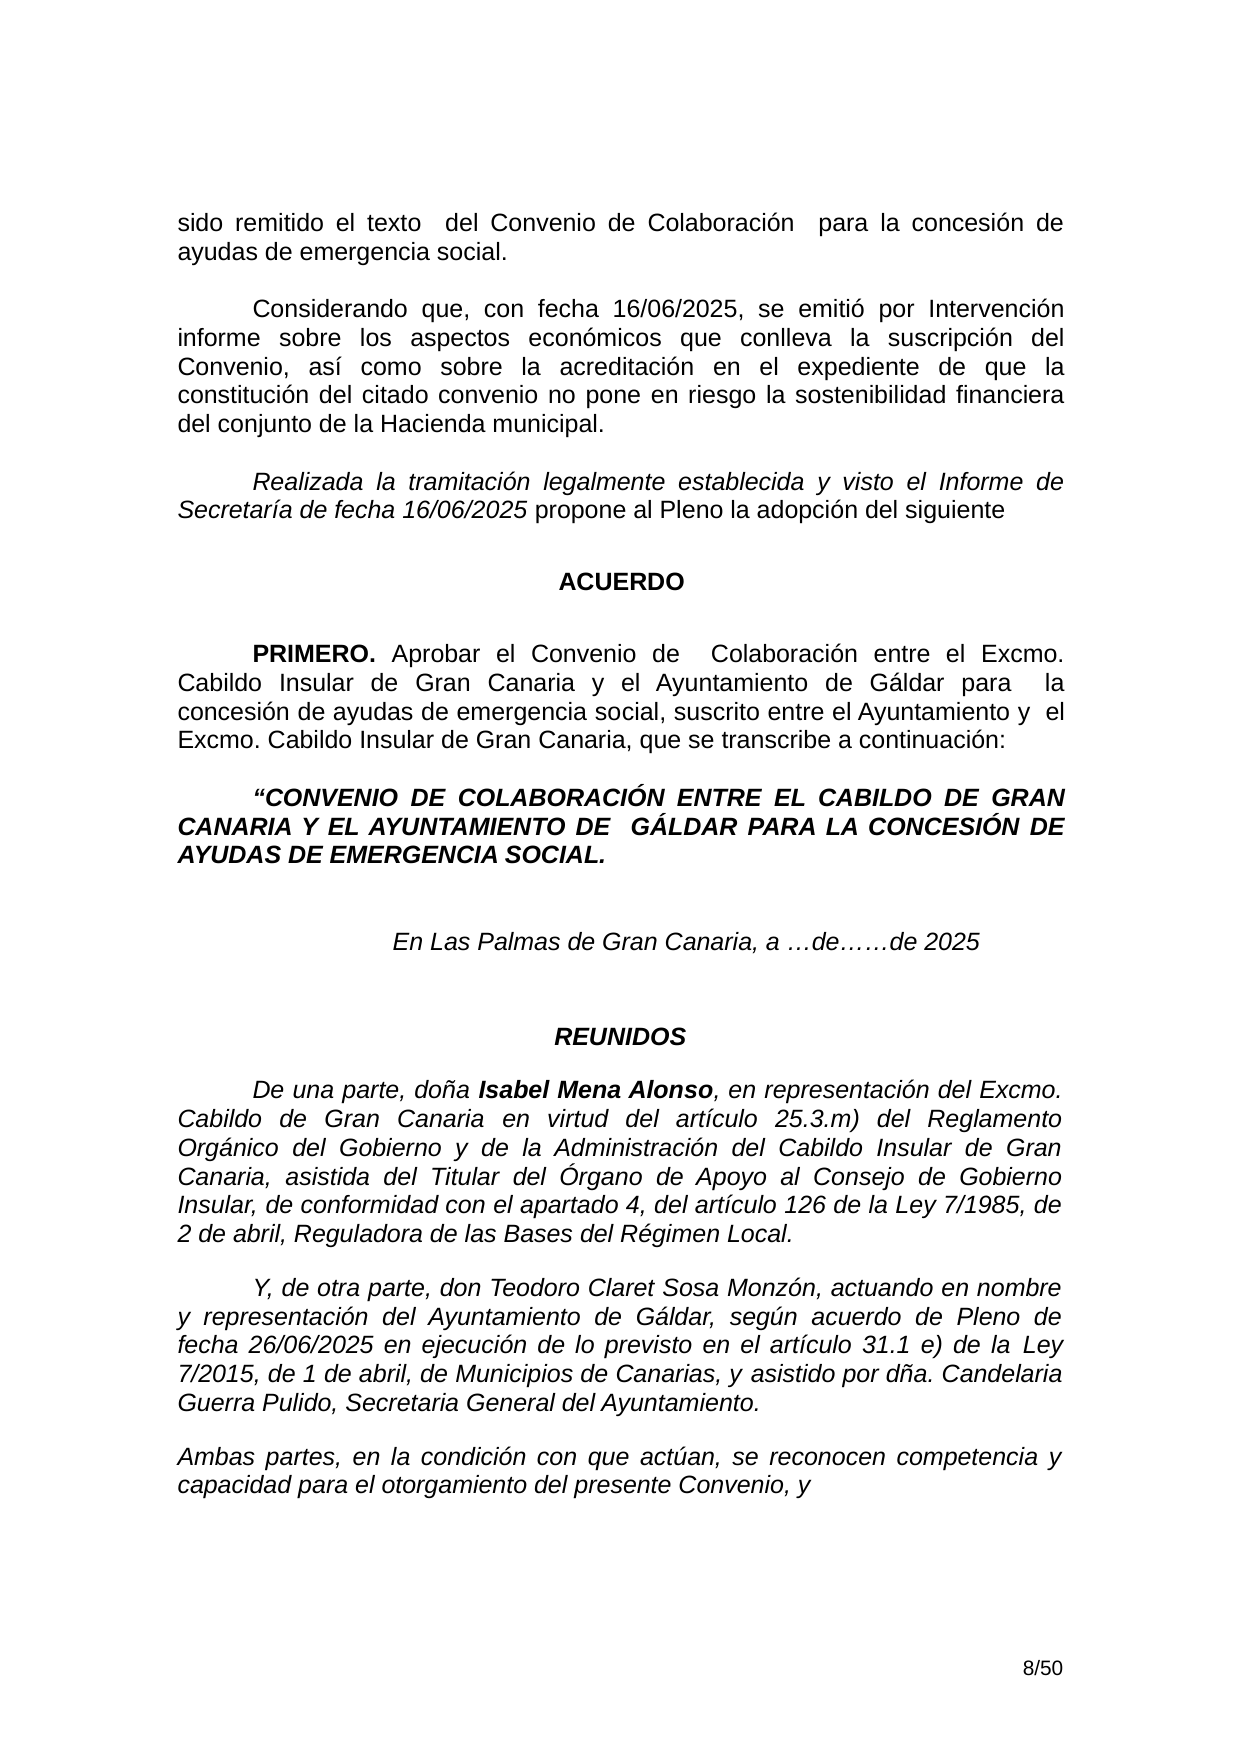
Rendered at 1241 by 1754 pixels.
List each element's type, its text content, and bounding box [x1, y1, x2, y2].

text “CONVENIO DE COLABORACIÓN ENTRE EL CABILDO DE GRAN CANARIA Y EL AYUNTAMIENTO DE GÁLDAR PARA LA CONCESIÓN DE AYUDAS DE EMERGENCIA SOCIAL. [177, 783, 1066, 869]
text Y, de otra parte, don Teodoro Claret Sosa Monzón, actuando en nombre y representación del Ayuntamiento de Gáldar, según acuerdo de Pleno de fecha 26/06/2025 en ejecución de lo previsto en el artículo 31.1 e) de la Ley 7/2015, de 1 de abril, de Municipios de Canarias, y asistido por dña. Candelaria Guerra Pulido, Secretaria General del Ayuntamiento. [177, 1273, 1063, 1417]
text PRIMERO. Aprobar el Convenio de Colaboración entre el Excmo. Cabildo Insular de Gran Canaria y el Ayuntamiento de Gáldar para la concesión de ayudas de emergencia social, suscrito entre el Ayuntamiento y el Excmo. Cabildo Insular de Gran Canaria, que se transcribe a continuación: [177, 639, 1066, 754]
text Ambas partes, en la condición con que actúan, se reconocen competencia y capacidad para el otorgamiento del presente Convenio, y [177, 1442, 1063, 1499]
text En Las Palmas de Gran Canaria, a …de……de 2025 [177, 927, 1066, 955]
subtitle ACUERDO [177, 567, 1066, 596]
text Realizada la tramitación legalmente establecida y visto el Informe de Secretaría de fecha 16/06/2025 propone al Pleno la adopción del siguiente [177, 467, 1066, 524]
text De una parte, doña Isabel Mena Alonso, en representación del Excmo. Cabildo de Gran Canaria en virtud del artículo 25.3.m) del Reglamento Orgánico del Gobierno y de la Administración del Cabildo Insular de Gran Canaria, asistida del Titular del Órgano de Apoyo al Consejo de Gobierno Insular, de conformidad con el apartado 4, del artículo 126 de la Ley 7/1985, de 2 de abril, Reguladora de las Bases del Régimen Local. [177, 1075, 1063, 1248]
text sido remitido el texto del Convenio de Colaboración para la concesión de ayudas de emergencia social. [177, 208, 1066, 265]
text Considerando que, con fecha 16/06/2025, se emitió por Intervención informe sobre los aspectos económicos que conlleva la suscripción del Convenio, así como sobre la acreditación en el expediente de que la constitución del citado convenio no pone en riesgo la sostenibilidad financiera del conjunto de la Hacienda municipal. [177, 294, 1066, 438]
text REUNIDOS [177, 1022, 1063, 1050]
